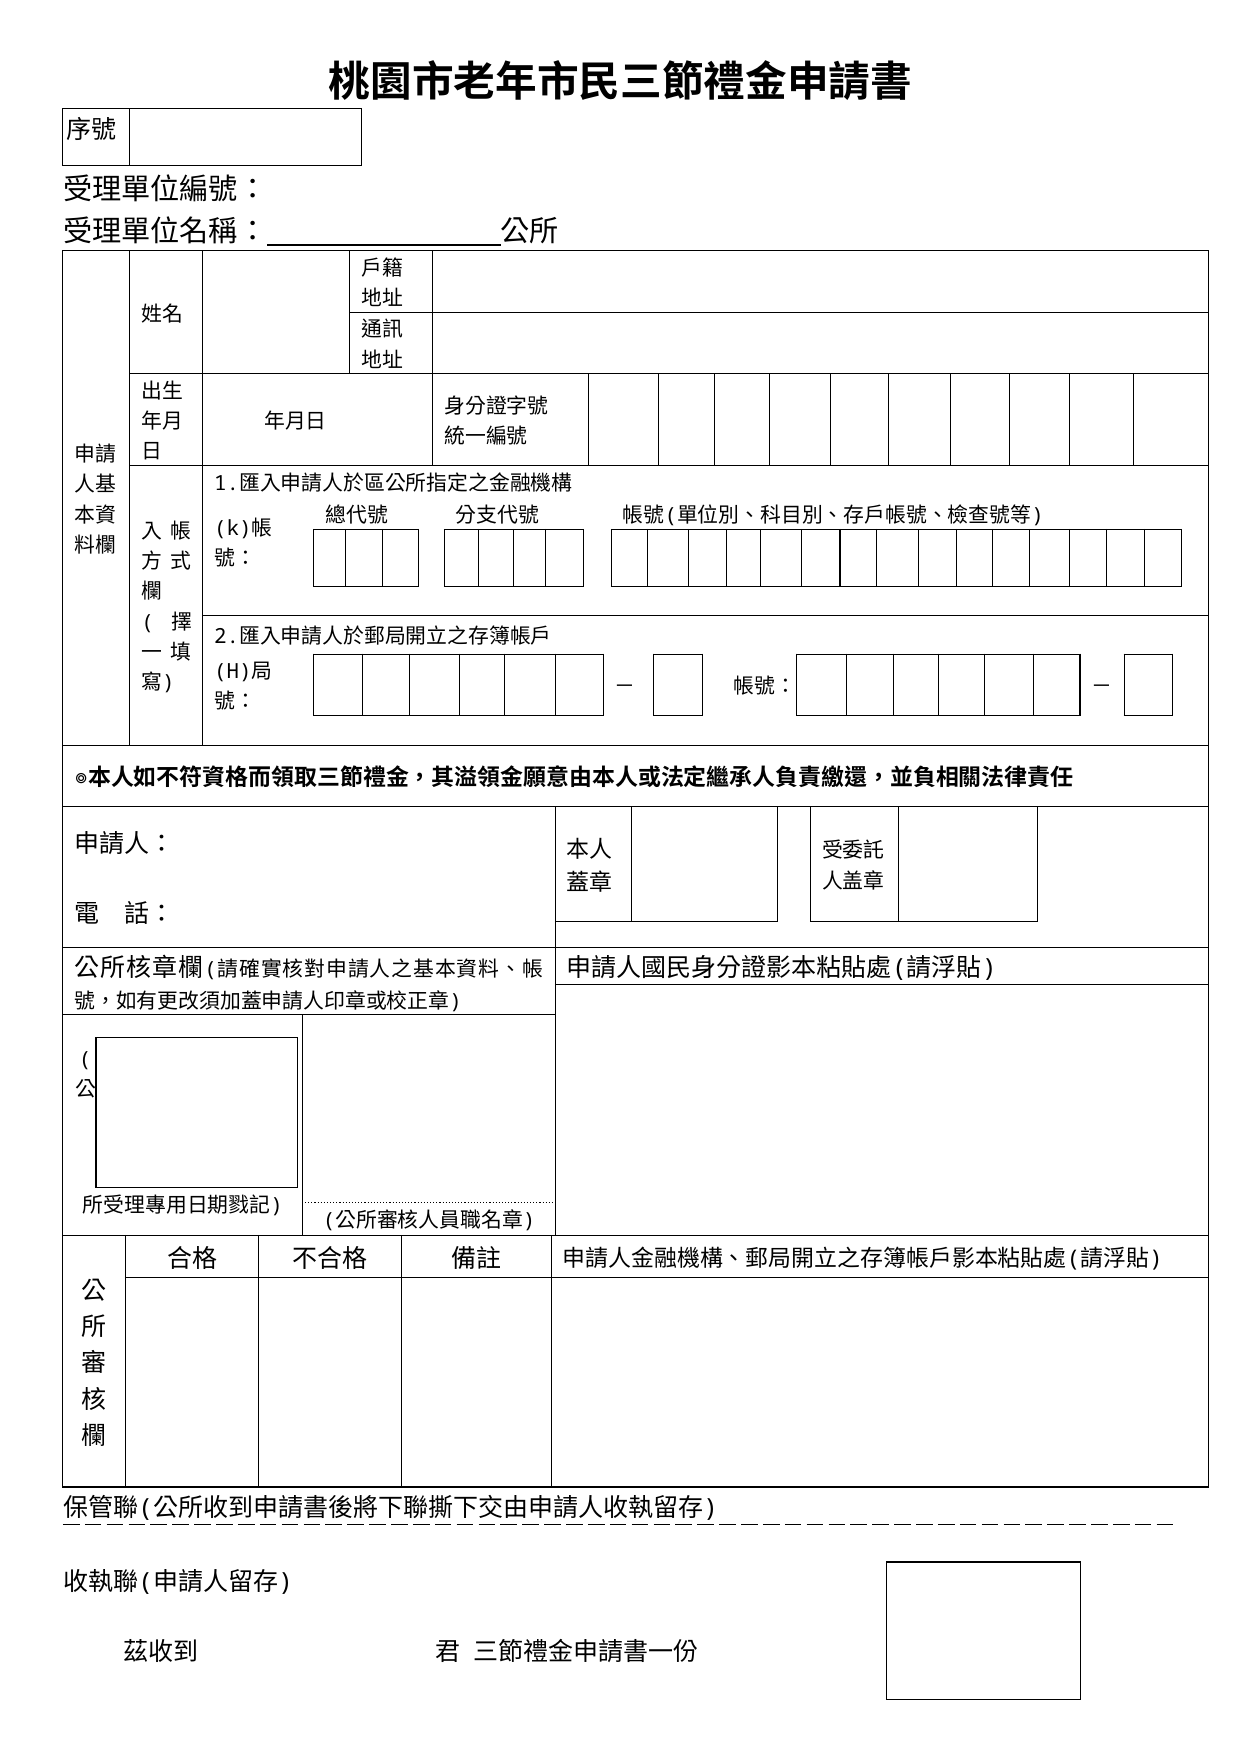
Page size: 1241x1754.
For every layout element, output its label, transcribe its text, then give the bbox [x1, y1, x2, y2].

table_cell 1.匯入申請人於區公所指定之金融機構 [203, 466, 1208, 496]
table_cell [433, 313, 1208, 373]
table_cell － [1081, 654, 1124, 715]
table_cell [899, 807, 1037, 921]
table_cell [410, 655, 459, 715]
table_cell － [604, 654, 653, 715]
table_cell [203, 715, 1208, 744]
table_cell 本人蓋章 [556, 807, 631, 921]
table_cell [1182, 529, 1208, 586]
table_cell 帳號(單位別、科目別、存戶帳號、檢查號等) [611, 496, 1208, 529]
table_cell 總代號 [314, 496, 444, 529]
table_cell [1070, 374, 1133, 465]
table_cell [612, 530, 647, 586]
table_cell [589, 374, 658, 465]
table_cell [1038, 807, 1208, 921]
table_cell [797, 655, 846, 715]
table_cell 申請人金融機構、郵局開立之存簿帳戶影本粘貼處(請浮貼) [552, 1236, 1208, 1277]
table_cell [1010, 374, 1069, 465]
table_cell [715, 374, 769, 465]
table_header [130, 109, 361, 164]
text 收執聯(申請人留存) [63, 1561, 886, 1597]
table_cell [1107, 530, 1144, 586]
table_cell 分支代號 [444, 496, 611, 529]
table_cell [778, 807, 810, 921]
table_cell 公所審核欄 [63, 1236, 125, 1486]
table_cell [632, 807, 777, 921]
table_header [433, 251, 1208, 312]
table_cell [841, 530, 876, 586]
table_cell [802, 530, 839, 586]
text [1081, 1631, 1177, 1667]
table_cell [1125, 655, 1172, 715]
table_cell 申請人： 電 話： [63, 807, 555, 947]
text 茲收到 君 三節禮金申請書一份 [63, 1631, 886, 1667]
table_cell [727, 530, 760, 586]
table_cell 合格 [126, 1236, 258, 1277]
table_cell [552, 1278, 1208, 1486]
table_cell 公所核章欄(請確實核對申請人之基本資料、帳號，如有更改須加蓋申請人印章或校正章) [63, 948, 555, 1014]
table_cell [556, 655, 603, 715]
table_cell [126, 1278, 258, 1486]
table_cell [770, 374, 830, 465]
table_cell 通訊地址 [350, 313, 432, 373]
table_cell [877, 530, 918, 586]
table_cell [303, 1015, 555, 1202]
table_cell [460, 655, 504, 715]
table_cell [894, 655, 938, 715]
text 受理單位編號： [63, 166, 1177, 208]
table_cell [985, 655, 1033, 715]
text 保管聯(公所收到申請書後將下聯撕下交由申請人收執留存) [63, 1488, 1177, 1524]
table_cell [584, 529, 611, 586]
table_cell [1173, 654, 1208, 715]
table_cell (k)帳號： [203, 496, 314, 586]
table_cell [689, 530, 726, 586]
table_cell [259, 1278, 401, 1486]
text 受理單位名稱： 公所 [63, 208, 1177, 250]
table_header [203, 251, 349, 373]
table_header 姓名 [130, 251, 202, 373]
table_cell (公所審核人員職名章) [303, 1202, 555, 1235]
table_cell [383, 530, 418, 586]
table_cell [957, 530, 992, 586]
table_cell [761, 530, 801, 586]
table_cell [314, 530, 345, 586]
table_cell [1030, 530, 1069, 586]
table_cell [203, 586, 1208, 615]
table_cell [419, 529, 444, 586]
table_cell [951, 374, 1009, 465]
table_cell [546, 530, 583, 586]
table_cell [556, 921, 1208, 947]
table_cell [648, 530, 688, 586]
table_cell 申請人國民身分證影本粘貼處(請浮貼) [556, 948, 1208, 984]
table_cell 出生 年月日 [130, 374, 202, 465]
table_cell ◎本人如不符資格而領取三節禮金，其溢領金願意由本人或法定繼承人負責繳還，並負相關法律責任 [63, 746, 1208, 806]
table_cell (公所受理專用日期戮記) [63, 1015, 302, 1235]
table_cell 帳號： [703, 654, 796, 715]
table_cell 入帳方式欄(擇一填寫) [130, 466, 202, 744]
table_cell (H)局號： [203, 654, 313, 715]
table_cell 受委託人盖章 [811, 807, 898, 921]
table_cell [556, 985, 1208, 1235]
table_cell [402, 1278, 551, 1486]
table_cell [445, 530, 478, 586]
table_cell 身分證字號 統一編號 [433, 374, 588, 465]
table_cell [993, 530, 1029, 586]
table_header 申請人基本資料欄 [63, 251, 129, 744]
table_cell [1034, 655, 1079, 715]
table_cell 不合格 [259, 1236, 401, 1277]
table_cell [1070, 530, 1106, 586]
table_cell 年月日 [203, 374, 432, 465]
table_cell 2.匯入申請人於郵局開立之存簿帳戶 [203, 616, 1208, 653]
table_cell [919, 530, 956, 586]
table_cell 備註 [402, 1236, 551, 1277]
table_cell [654, 655, 702, 715]
table_cell [659, 374, 714, 465]
table_header 戶籍地址 [350, 251, 432, 312]
table_cell [831, 374, 888, 465]
text [1081, 1561, 1177, 1597]
table_cell [939, 655, 984, 715]
table_cell [479, 530, 513, 586]
table_cell [889, 374, 950, 465]
table_cell [505, 655, 555, 715]
text 桃園市老年市民三節禮金申請書 [63, 48, 1177, 108]
table_cell [1145, 530, 1181, 586]
table_cell [346, 530, 382, 586]
table_cell [847, 655, 893, 715]
table_cell [1134, 374, 1208, 465]
table_cell [363, 655, 409, 715]
table_header 序號 [63, 109, 129, 164]
table_cell [314, 655, 362, 715]
table_cell [514, 530, 545, 586]
